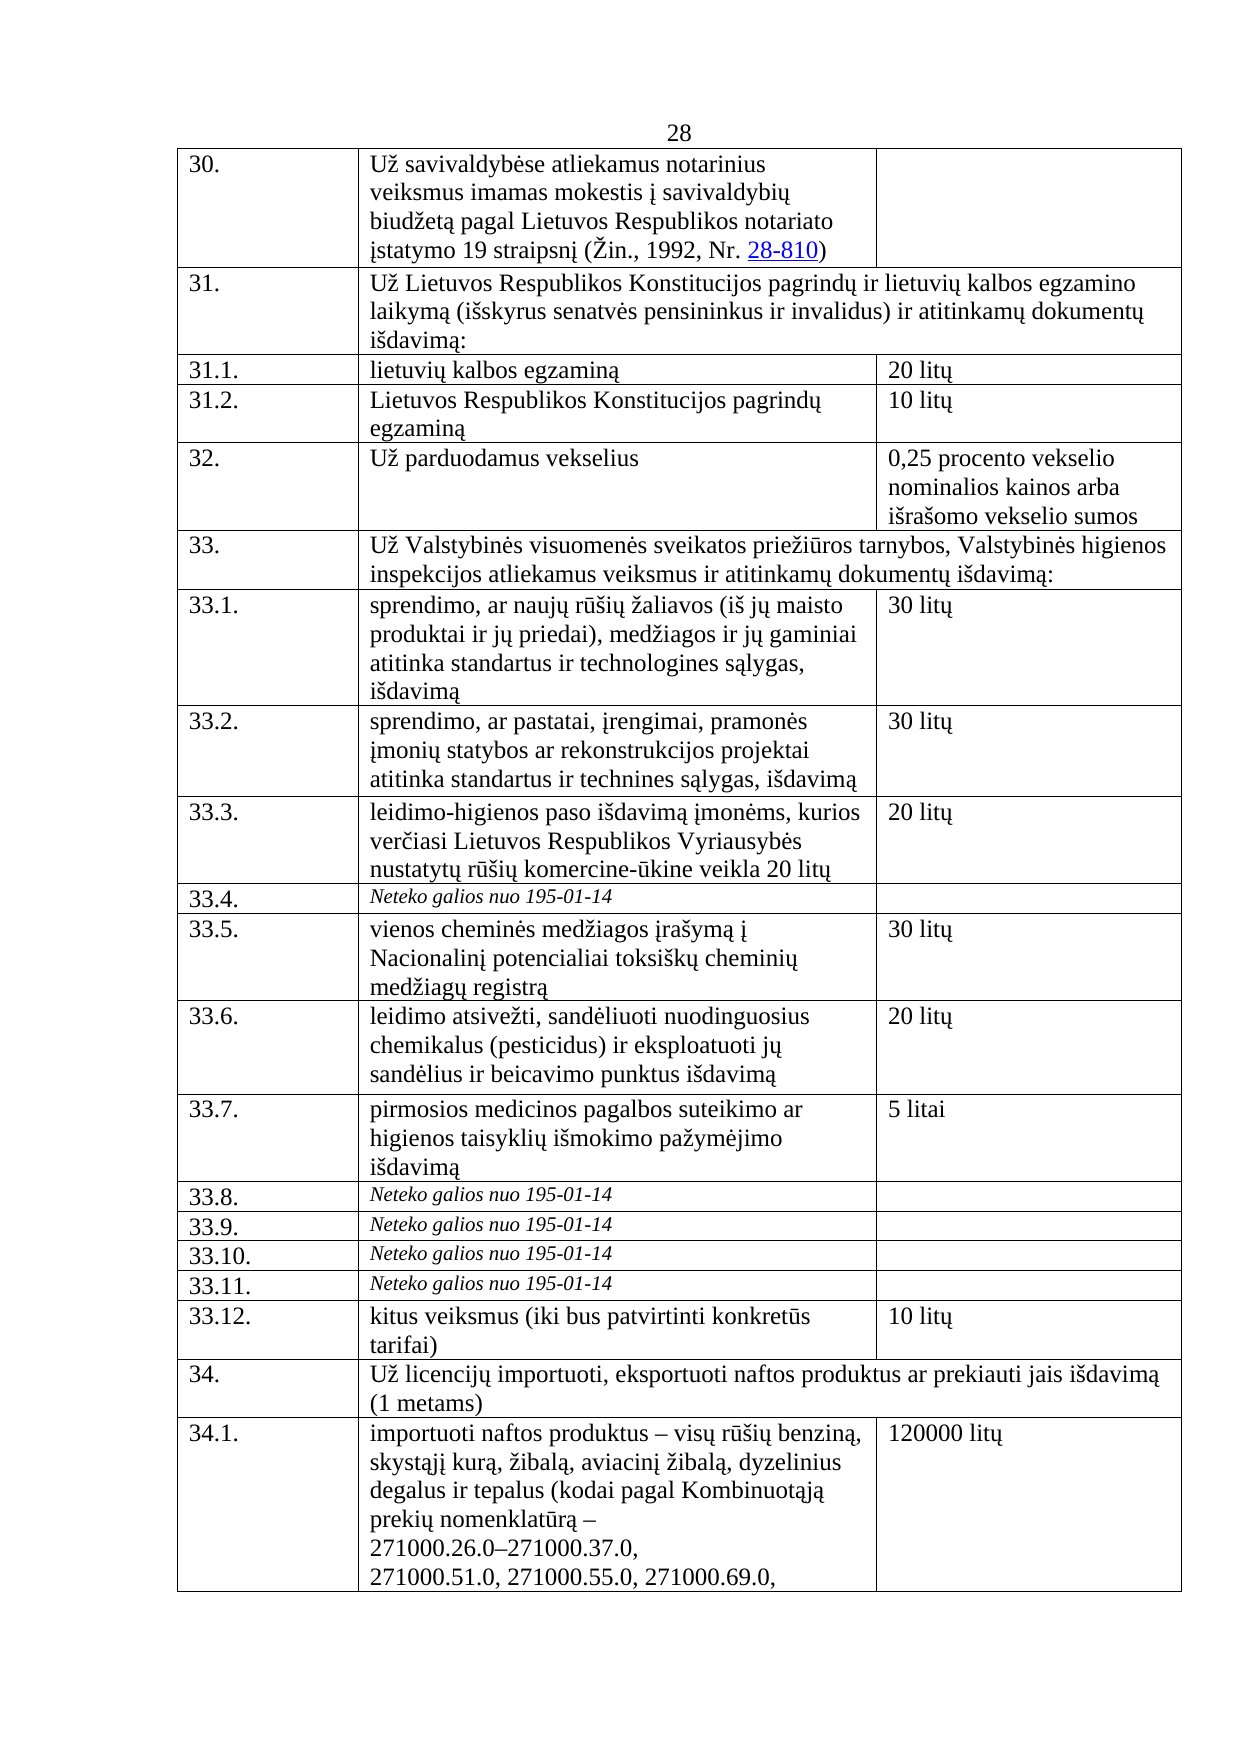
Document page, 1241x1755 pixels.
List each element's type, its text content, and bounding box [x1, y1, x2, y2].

table_cell 33.6. [178, 1001, 358, 1093]
table_cell Lietuvos Respublikos Konstitucijos pagrindų egzaminą [359, 385, 876, 442]
table_cell 33.7. [178, 1095, 358, 1181]
table_cell [877, 1182, 1181, 1211]
table_cell 10 litų [877, 385, 1181, 442]
table_cell 120000 litų [877, 1418, 1181, 1591]
table_cell vienos cheminės medžiagos įrašymą į Nacionalinį potencialiai toksiškų cheminių medžiagų registrą [359, 914, 876, 1000]
table_cell importuoti naftos produktus – visų rūšių benziną, skystąjį kurą, žibalą, aviacinį žibalą, dyzelinius degalus ir tepalus (kodai pagal Kombinuotąją prekių nomenklatūrą – 271000.26.0–271000.37.0, 271000.51.0, 271000.55.0, 271000.69.0, [359, 1418, 876, 1591]
table_cell 32. [178, 443, 358, 529]
table_cell 31.1. [178, 355, 358, 384]
table_cell 33.5. [178, 914, 358, 1000]
table_cell 33.10. [178, 1241, 358, 1270]
table_cell 0,25 procento vekselio nominalios kainos arba išrašomo vekselio sumos [877, 443, 1181, 529]
table_cell sprendimo, ar naujų rūšių žaliavos (iš jų maisto produktai ir jų priedai), medžiagos ir jų gaminiai atitinka standartus ir technologines sąlygas, išdavimą [359, 590, 876, 705]
table_cell [877, 1241, 1181, 1270]
table_cell Neteko galios nuo 195-01-14 [359, 1271, 876, 1300]
table_cell 20 litų [877, 355, 1181, 384]
table_cell [877, 884, 1181, 913]
table_cell 33.4. [178, 884, 358, 913]
table_cell 33.3. [178, 797, 358, 883]
table_cell Neteko galios nuo 195-01-14 [359, 1241, 876, 1270]
table_cell Už savivaldybėse atliekamus notarinius veiksmus imamas mokestis į savivaldybių biudžetą pagal Lietuvos Respublikos notariato įstatymo 19 straipsnį (Žin., 1992, Nr. 28-810) [359, 149, 876, 267]
table_cell 10 litų [877, 1301, 1181, 1358]
table_cell Už parduodamus vekselius [359, 443, 876, 529]
table_cell Už Valstybinės visuomenės sveikatos priežiūros tarnybos, Valstybinės higienos inspekcijos atliekamus veiksmus ir atitinkamų dokumentų išdavimą: [359, 531, 1181, 589]
table_cell leidimo atsivežti, sandėliuoti nuodinguosius chemikalus (pesticidus) ir eksploatuoti jų sandėlius ir beicavimo punktus išdavimą [359, 1001, 876, 1093]
table_cell 31.2. [178, 385, 358, 442]
table_cell Už licencijų importuoti, eksportuoti naftos produktus ar prekiauti jais išdavimą (1 metams) [359, 1360, 1181, 1417]
table_cell 33.1. [178, 590, 358, 705]
table_cell 31. [178, 268, 358, 354]
table_cell 20 litų [877, 797, 1181, 883]
table_cell Už Lietuvos Respublikos Konstitucijos pagrindų ir lietuvių kalbos egzamino laikymą (išskyrus senatvės pensininkus ir invalidus) ir atitinkamų dokumentų išdavimą: [359, 268, 1181, 354]
table_cell [877, 149, 1181, 267]
table_cell 5 litai [877, 1095, 1181, 1181]
table_cell Neteko galios nuo 195-01-14 [359, 1212, 876, 1240]
table_cell 33. [178, 531, 358, 589]
table_cell Neteko galios nuo 195-01-14 [359, 1182, 876, 1211]
table_cell Neteko galios nuo 195-01-14 [359, 884, 876, 913]
table_cell 33.9. [178, 1212, 358, 1240]
table_cell [877, 1271, 1181, 1300]
table_cell 34. [178, 1360, 358, 1417]
table_cell 33.8. [178, 1182, 358, 1211]
table_cell 33.11. [178, 1271, 358, 1300]
table_cell 30 litų [877, 914, 1181, 1000]
table_cell sprendimo, ar pastatai, įrengimai, pramonės įmonių statybos ar rekonstrukcijos projektai atitinka standartus ir technines sąlygas, išdavimą [359, 706, 876, 796]
table_cell 34.1. [178, 1418, 358, 1591]
table_cell 20 litų [877, 1001, 1181, 1093]
table_cell 30. [178, 149, 358, 267]
table_cell pirmosios medicinos pagalbos suteikimo ar higienos taisyklių išmokimo pažymėjimo išdavimą [359, 1095, 876, 1181]
table_cell [877, 1212, 1181, 1240]
table_cell 33.12. [178, 1301, 358, 1358]
table_cell lietuvių kalbos egzaminą [359, 355, 876, 384]
table_cell leidimo-higienos paso išdavimą įmonėms, kurios verčiasi Lietuvos Respublikos Vyriausybės nustatytų rūšių komercine-ūkine veikla 20 litų [359, 797, 876, 883]
table_cell 30 litų [877, 706, 1181, 796]
table_cell kitus veiksmus (iki bus patvirtinti konkretūs tarifai) [359, 1301, 876, 1358]
table_cell 30 litų [877, 590, 1181, 705]
table_cell 33.2. [178, 706, 358, 796]
